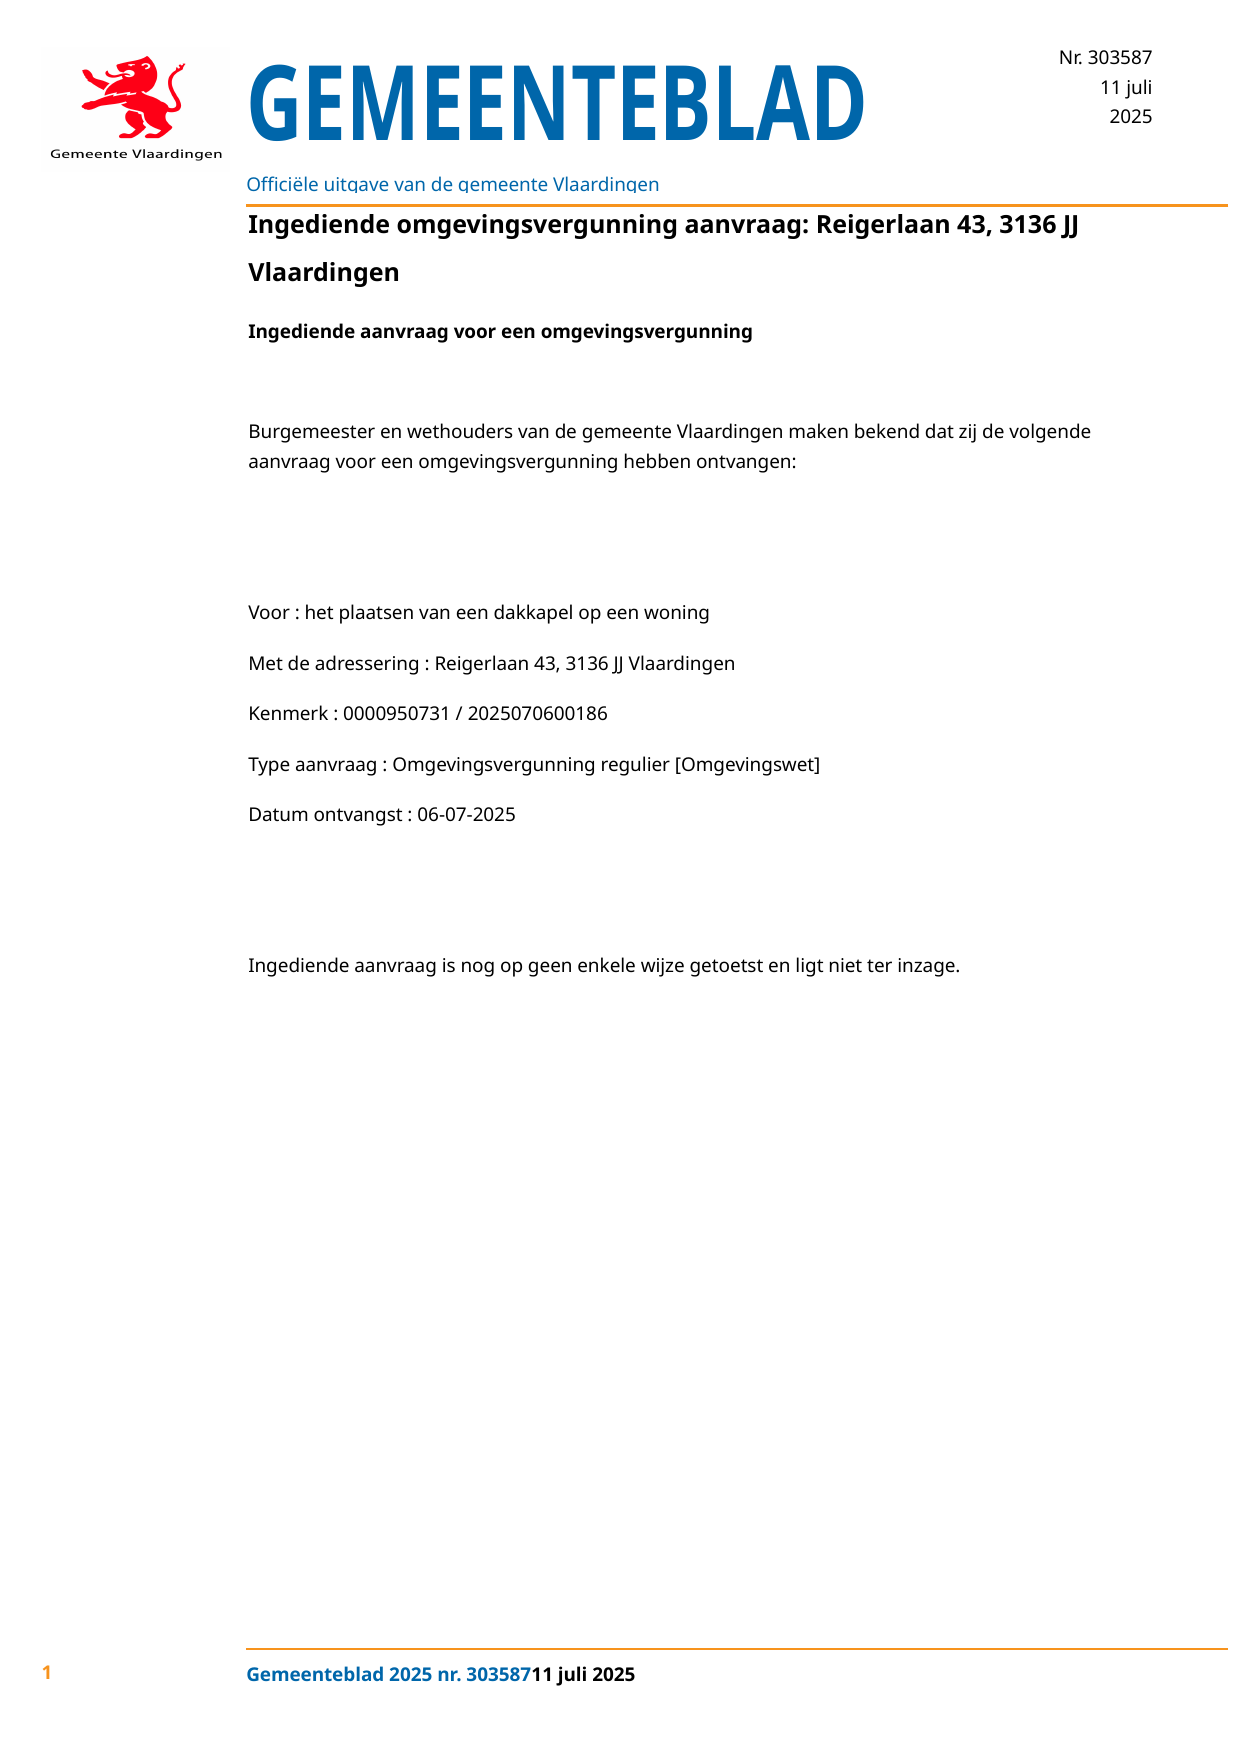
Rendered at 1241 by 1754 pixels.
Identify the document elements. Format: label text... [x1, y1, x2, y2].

text Ingediende omgevingsvergunning aanvraag: Reigerlaan 43, 3136 JJ Vlaardingen [248, 207, 1152, 288]
picture [41, 47, 231, 172]
text Met de adressering : Reigerlaan 43, 3136 JJ Vlaardingen [248, 650, 1152, 676]
text Datum ontvangst : 06-07-2025 [248, 801, 1152, 827]
text Voor : het plaatsen van een dakkapel op een woning [248, 599, 1152, 625]
text Type aanvraag : Omgevingsvergunning regulier [Omgevingswet] [248, 751, 1152, 777]
text Ingediende aanvraag voor een omgevingsvergunning [248, 318, 1152, 344]
text Ingediende aanvraag is nog op geen enkele wijze getoetst en ligt niet ter inzage. [248, 952, 1152, 978]
text Burgemeester en wethouders van de gemeente Vlaardingen maken bekend dat zij de volgende aanvraag voor een omgevingsvergunning hebben ontvangen: [248, 419, 1152, 474]
text Kenmerk : 0000950731 / 2025070600186 [248, 700, 1152, 726]
